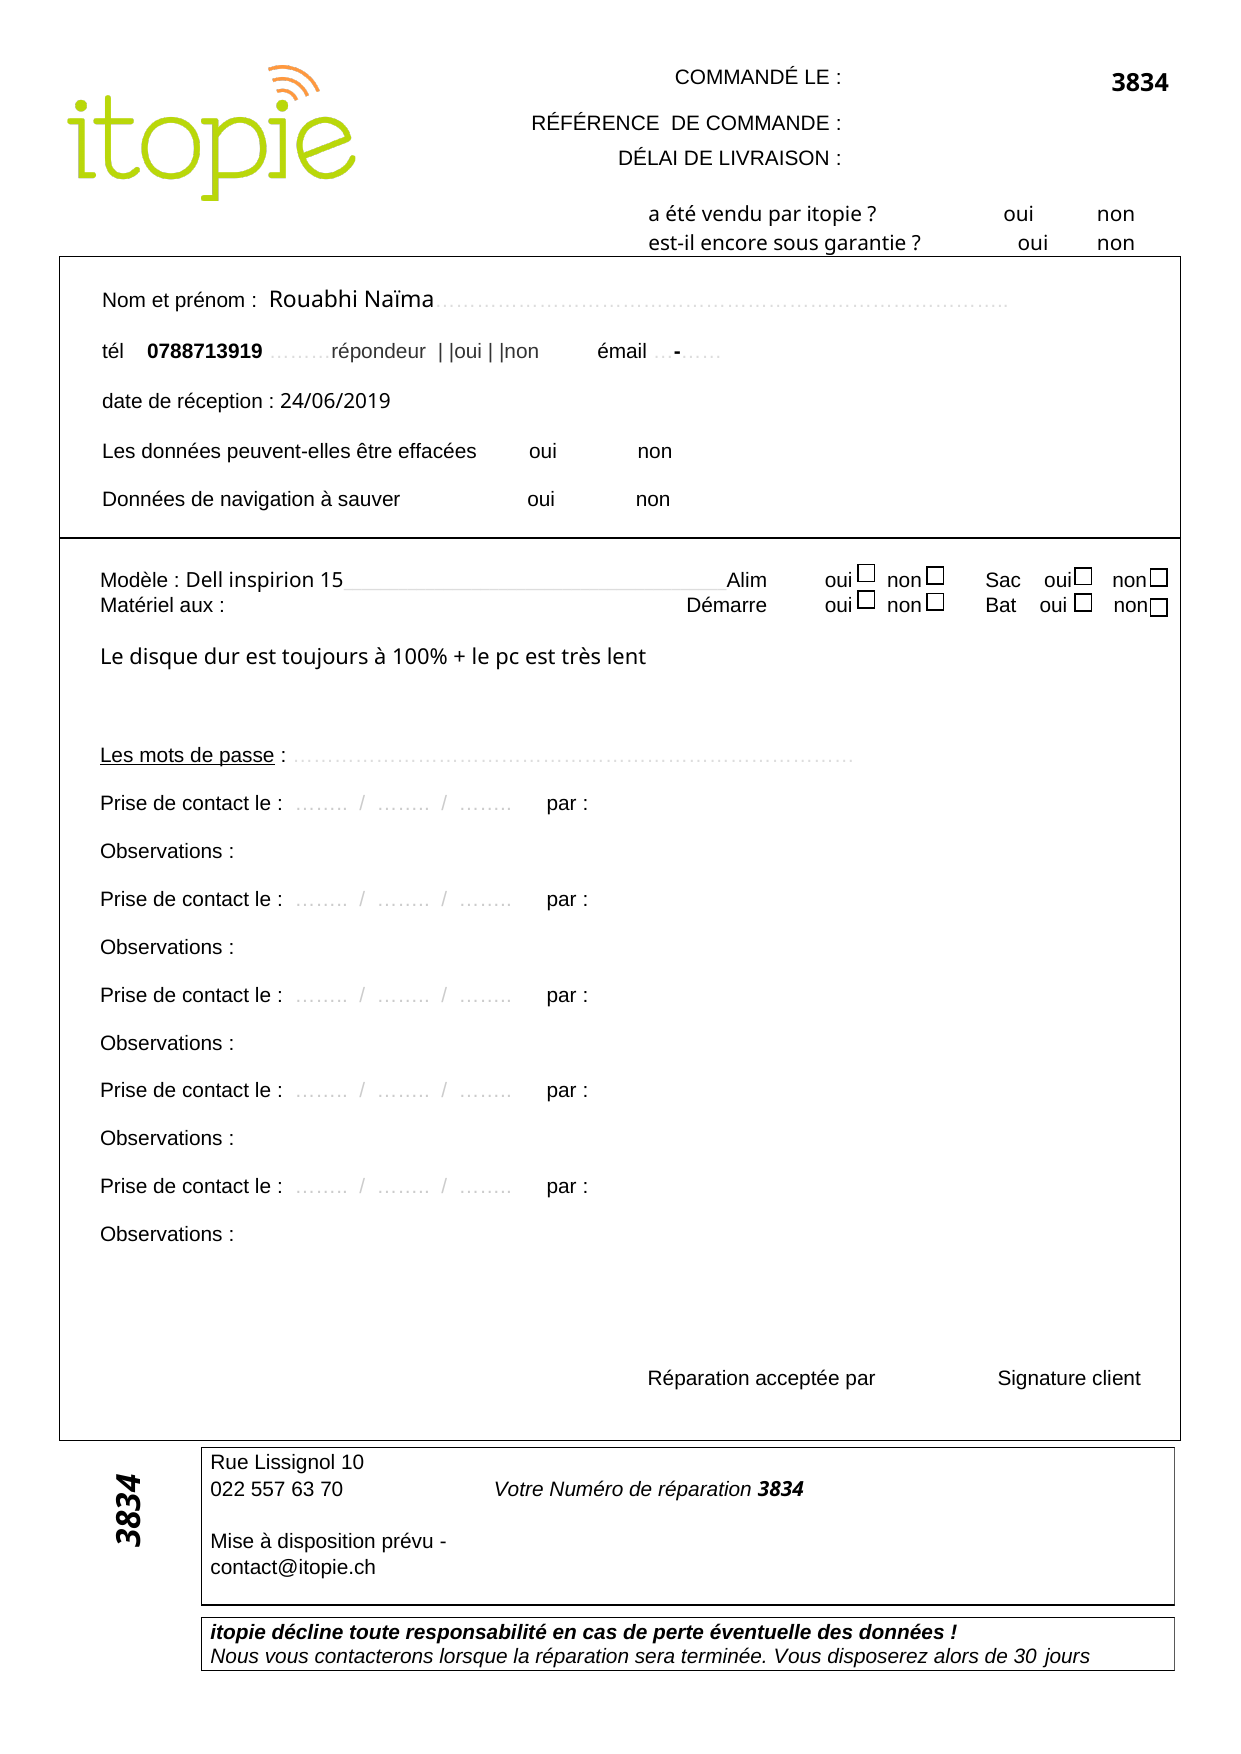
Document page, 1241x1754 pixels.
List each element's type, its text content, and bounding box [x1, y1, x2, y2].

table_cell RÉFÉRENCE DE COMMANDE : [490, 105, 847, 140]
text Réparation acceptée par Signature client [60, 1363, 1180, 1390]
table_header Rue Lissignol 10 022 557 63 70 Votre Numéro de réparation 3834 Mise à disposition prévu - contact@itopie.ch [195, 1441, 1180, 1611]
text Observations : [60, 1123, 1180, 1150]
text Modèle : Dell inspirion 15 Alim oui non Sac oui non [948, 562, 1180, 590]
text Modèle : Dell inspirion 15 Alim oui non Sac oui non [879, 562, 925, 590]
text Nom et prénom : Rouabhi Naïma……………………………………………………………………….. [60, 280, 1180, 314]
text Observations : [60, 836, 1180, 863]
table_header COMMANDÉ LE : [490, 59, 847, 104]
table_cell [847, 105, 1180, 140]
table_cell DÉLAI DE LIVRAISON : [490, 140, 847, 175]
text Observations : [60, 931, 1180, 958]
text Les mots de passe : ……………………………………………………………………… [60, 740, 1180, 767]
text est-il encore sous garantie ? oui non [59, 228, 1181, 256]
text Prise de contact le : …….. / …….. / …….. par : [60, 1075, 1180, 1102]
text Les données peuvent-elles être effacées oui non [60, 436, 1180, 463]
text Matériel aux : Démarre oui non Bat oui non [60, 590, 1180, 617]
text Prise de contact le : …….. / …….. / …….. par : [60, 1171, 1180, 1198]
table_cell [847, 140, 1180, 175]
text Données de navigation à sauver oui non [60, 484, 1180, 511]
table_header 3834 [847, 59, 1180, 104]
text Prise de contact le : …….. / …….. / …….. par : [60, 979, 1180, 1006]
text date de réception : 24/06/2019 [60, 383, 1180, 415]
text Prise de contact le : …….. / …….. / …….. par : [60, 883, 1180, 911]
text a été vendu par itopie ? oui non [59, 199, 1181, 228]
text Observations : [60, 1219, 1180, 1246]
text Prise de contact le : …….. / …….. / …….. par : [60, 788, 1180, 815]
text Observations : [60, 1027, 1180, 1054]
table_cell itopie décline toute responsabilité en cas de perte éventuelle des données ! Nous vous contacterons lorsque la réparation sera terminée. Vous disposerez alors de 30 jours [195, 1611, 1180, 1677]
picture [67, 65, 356, 201]
table_header 3834 [59, 1441, 195, 1677]
text tél 0788713919 ………répondeur | |oui | |non émail …-…… [60, 335, 1180, 362]
text Le disque dur est toujours à 100% + le pc est très lent [60, 638, 1180, 671]
text Modèle : Dell inspirion 15 Alim oui non Sac oui non [60, 562, 856, 590]
